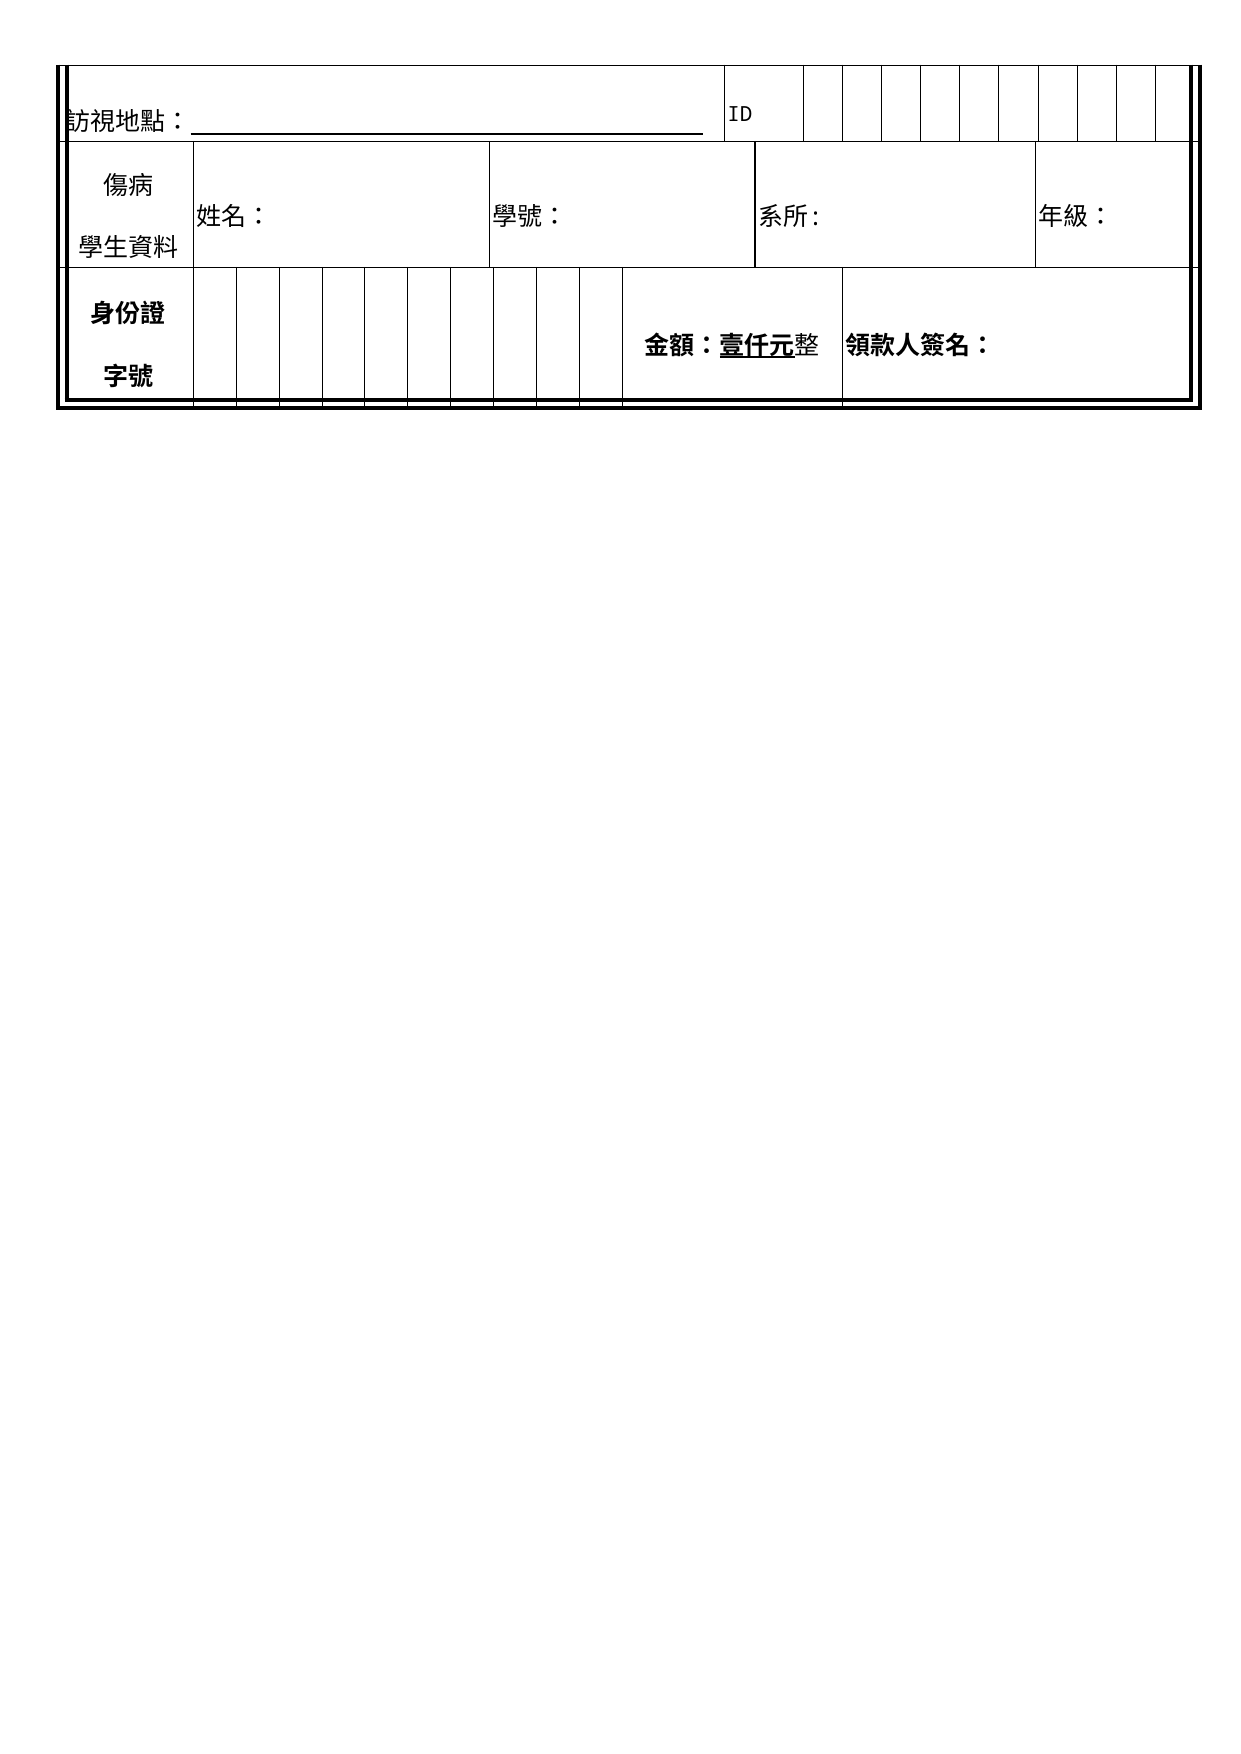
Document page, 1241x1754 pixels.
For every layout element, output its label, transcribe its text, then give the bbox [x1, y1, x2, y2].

table_cell [580, 268, 622, 398]
table_cell [494, 268, 536, 398]
table_cell [804, 66, 842, 141]
table_cell [1078, 66, 1116, 141]
table_cell [280, 268, 322, 398]
table_cell [365, 268, 407, 398]
table_cell [537, 268, 579, 398]
table_cell [1156, 66, 1189, 141]
table_cell 系所: [756, 142, 1035, 267]
table_cell 學號： [490, 142, 754, 267]
table_cell 身份證 字號 [69, 268, 193, 398]
table_cell 傷病 學生資料 [69, 142, 193, 267]
table_cell [451, 268, 493, 398]
table_cell [237, 268, 279, 398]
table_cell [1039, 66, 1077, 141]
table_cell [408, 268, 450, 398]
table_cell 金額：壹仟元整 [623, 268, 842, 398]
table_cell [882, 66, 920, 141]
table_cell 領款人簽名： [843, 268, 1189, 398]
table_cell [194, 268, 236, 398]
table_cell [1117, 66, 1155, 141]
table_cell 姓名： [194, 142, 489, 267]
table_cell [921, 66, 959, 141]
table_cell 訪視地點： [69, 66, 724, 141]
table_cell ID [725, 66, 803, 141]
table_cell [323, 268, 364, 398]
table_cell [999, 66, 1038, 141]
table_cell [960, 66, 998, 141]
table_cell [843, 66, 881, 141]
table_cell 年級： [1036, 142, 1189, 267]
